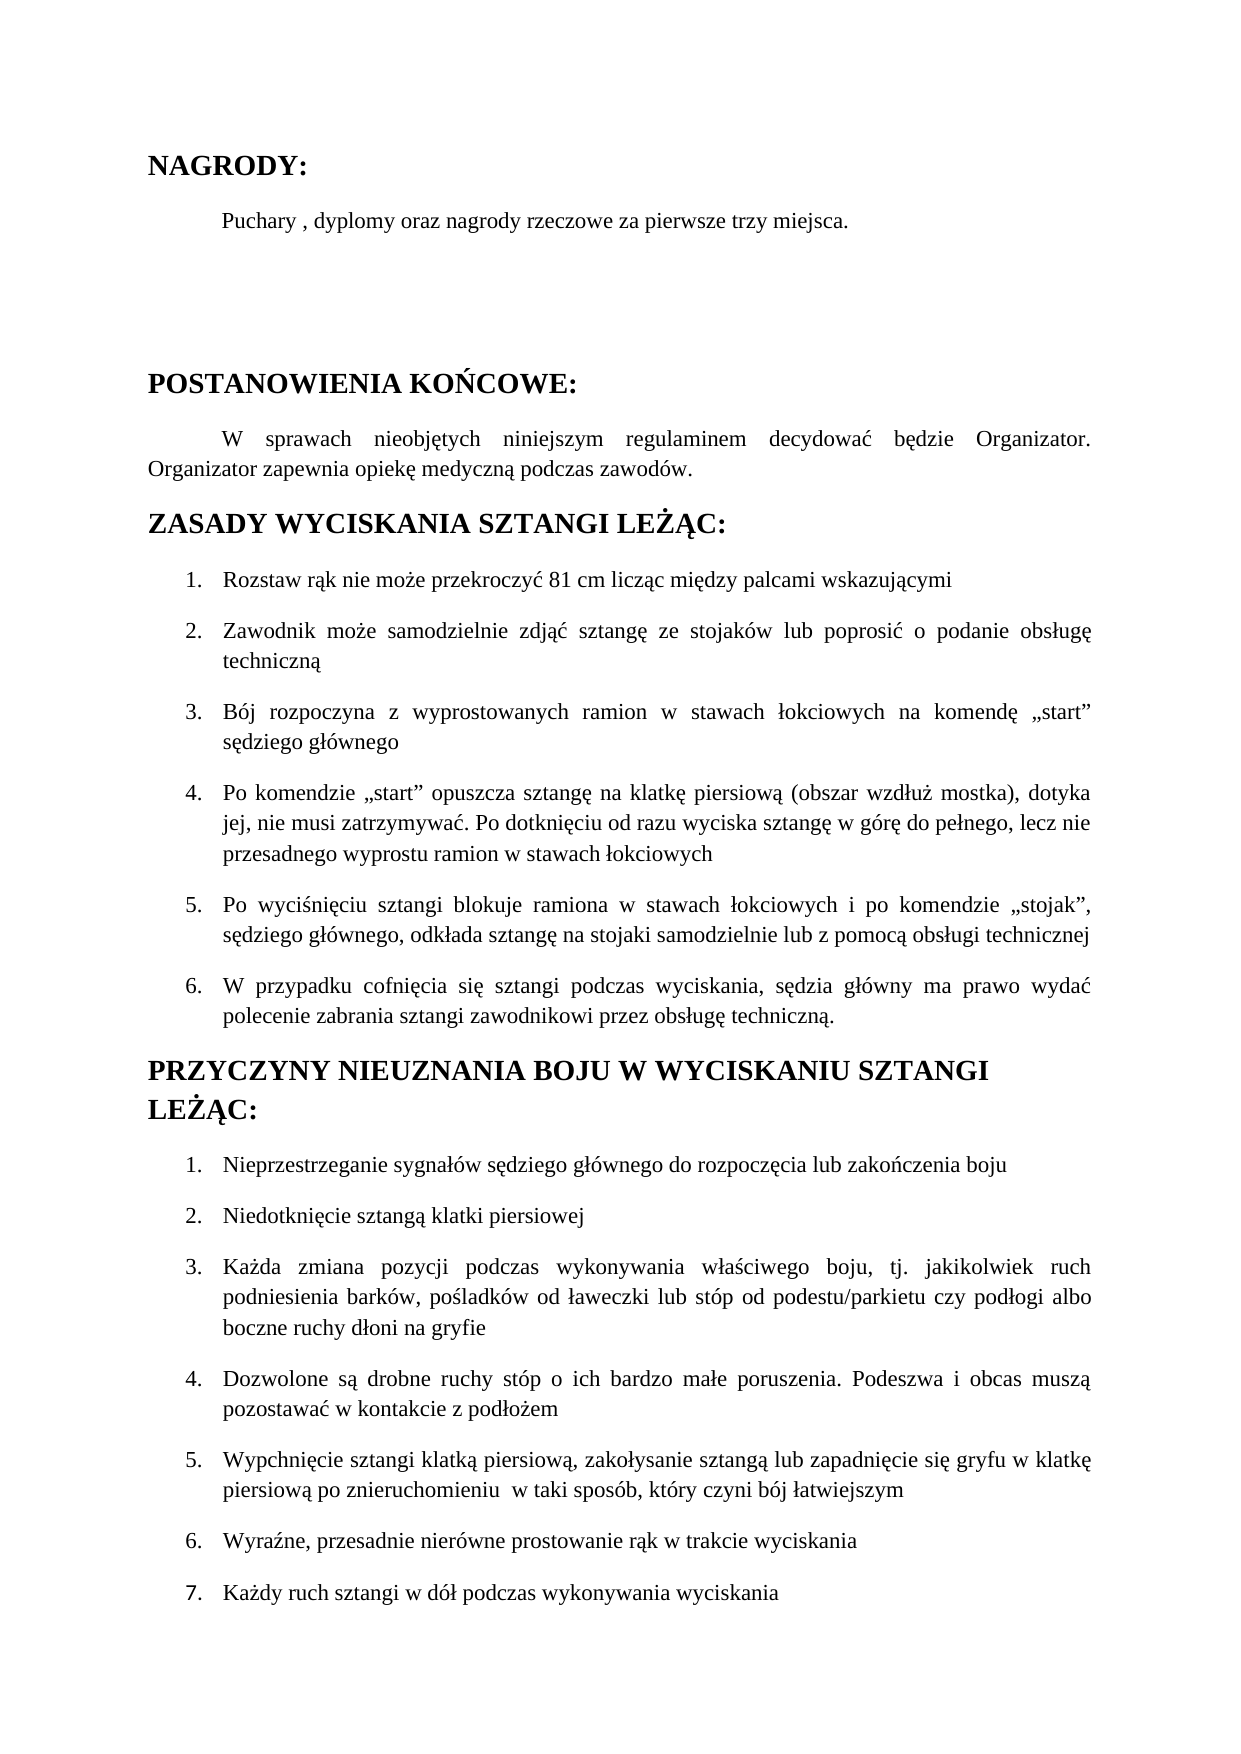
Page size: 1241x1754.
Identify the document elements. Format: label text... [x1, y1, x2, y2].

subtitle W sprawach nieobjętych niniejszym regulaminem decydować będzie Organizator. Organizator zapewnia opiekę medyczną podczas zawodów. [148, 425, 1093, 482]
subtitle Rozstaw rąk nie może przekroczyć 81 cm licząc między palcami wskazującymi [185, 566, 1093, 592]
subtitle Bój rozpoczyna z wyprostowanych ramion w stawach łokciowych na komendę „start” sędziego głównego [185, 698, 1093, 754]
subtitle Wyraźne, przesadnie nierówne prostowanie rąk w trakcie wyciskania [185, 1527, 1093, 1553]
subtitle Każdy ruch sztangi w dół podczas wykonywania wyciskania [185, 1578, 1093, 1606]
subtitle Nieprzestrzeganie sygnałów sędziego głównego do rozpoczęcia lub zakończenia boju [185, 1151, 1093, 1177]
subtitle PRZYCZYNY NIEUZNANIA BOJU W WYCISKANIU SZTANGI LEŻĄC: [148, 1053, 1093, 1125]
subtitle W przypadku cofnięcia się sztangi podczas wyciskania, sędzia główny ma prawo wydać polecenie zabrania sztangi zawodnikowi przez obsługę techniczną. [185, 972, 1093, 1028]
subtitle Niedotknięcie sztangą klatki piersiowej [185, 1202, 1093, 1228]
subtitle POSTANOWIENIA KOŃCOWE: [148, 366, 1093, 399]
subtitle Puchary , dyplomy oraz nagrody rzeczowe za pierwsze trzy miejsca. [148, 207, 1093, 233]
subtitle ZASADY WYCISKANIA SZTANGI LEŻĄC: [148, 506, 1093, 540]
subtitle Po wyciśnięciu sztangi blokuje ramiona w stawach łokciowych i po komendzie „stojak”, sędziego głównego, odkłada sztangę na stojaki samodzielnie lub z pomocą obsługi technicznej [185, 891, 1093, 947]
subtitle Dozwolone są drobne ruchy stóp o ich bardzo małe poruszenia. Podeszwa i obcas muszą pozostawać w kontakcie z podłożem [185, 1365, 1093, 1421]
subtitle Każda zmiana pozycji podczas wykonywania właściwego boju, tj. jakikolwiek ruch podniesienia barków, pośladków od ławeczki lub stóp od podestu/parkietu czy podłogi albo boczne ruchy dłoni na gryfie [185, 1253, 1093, 1340]
subtitle NAGRODY: [148, 148, 1093, 181]
subtitle Zawodnik może samodzielnie zdjąć sztangę ze stojaków lub poprosić o podanie obsługę techniczną [185, 617, 1093, 673]
subtitle Wypchnięcie sztangi klatką piersiową, zakołysanie sztangą lub zapadnięcie się gryfu w klatkę piersiową po znieruchomieniu w taki sposób, który czyni bój łatwiejszym [185, 1446, 1093, 1502]
subtitle Po komendzie „start” opuszcza sztangę na klatkę piersiową (obszar wzdłuż mostka), dotyka jej, nie musi zatrzymywać. Po dotknięciu od razu wyciska sztangę w górę do pełnego, lecz nie przesadnego wyprostu ramion w stawach łokciowych [185, 779, 1093, 866]
